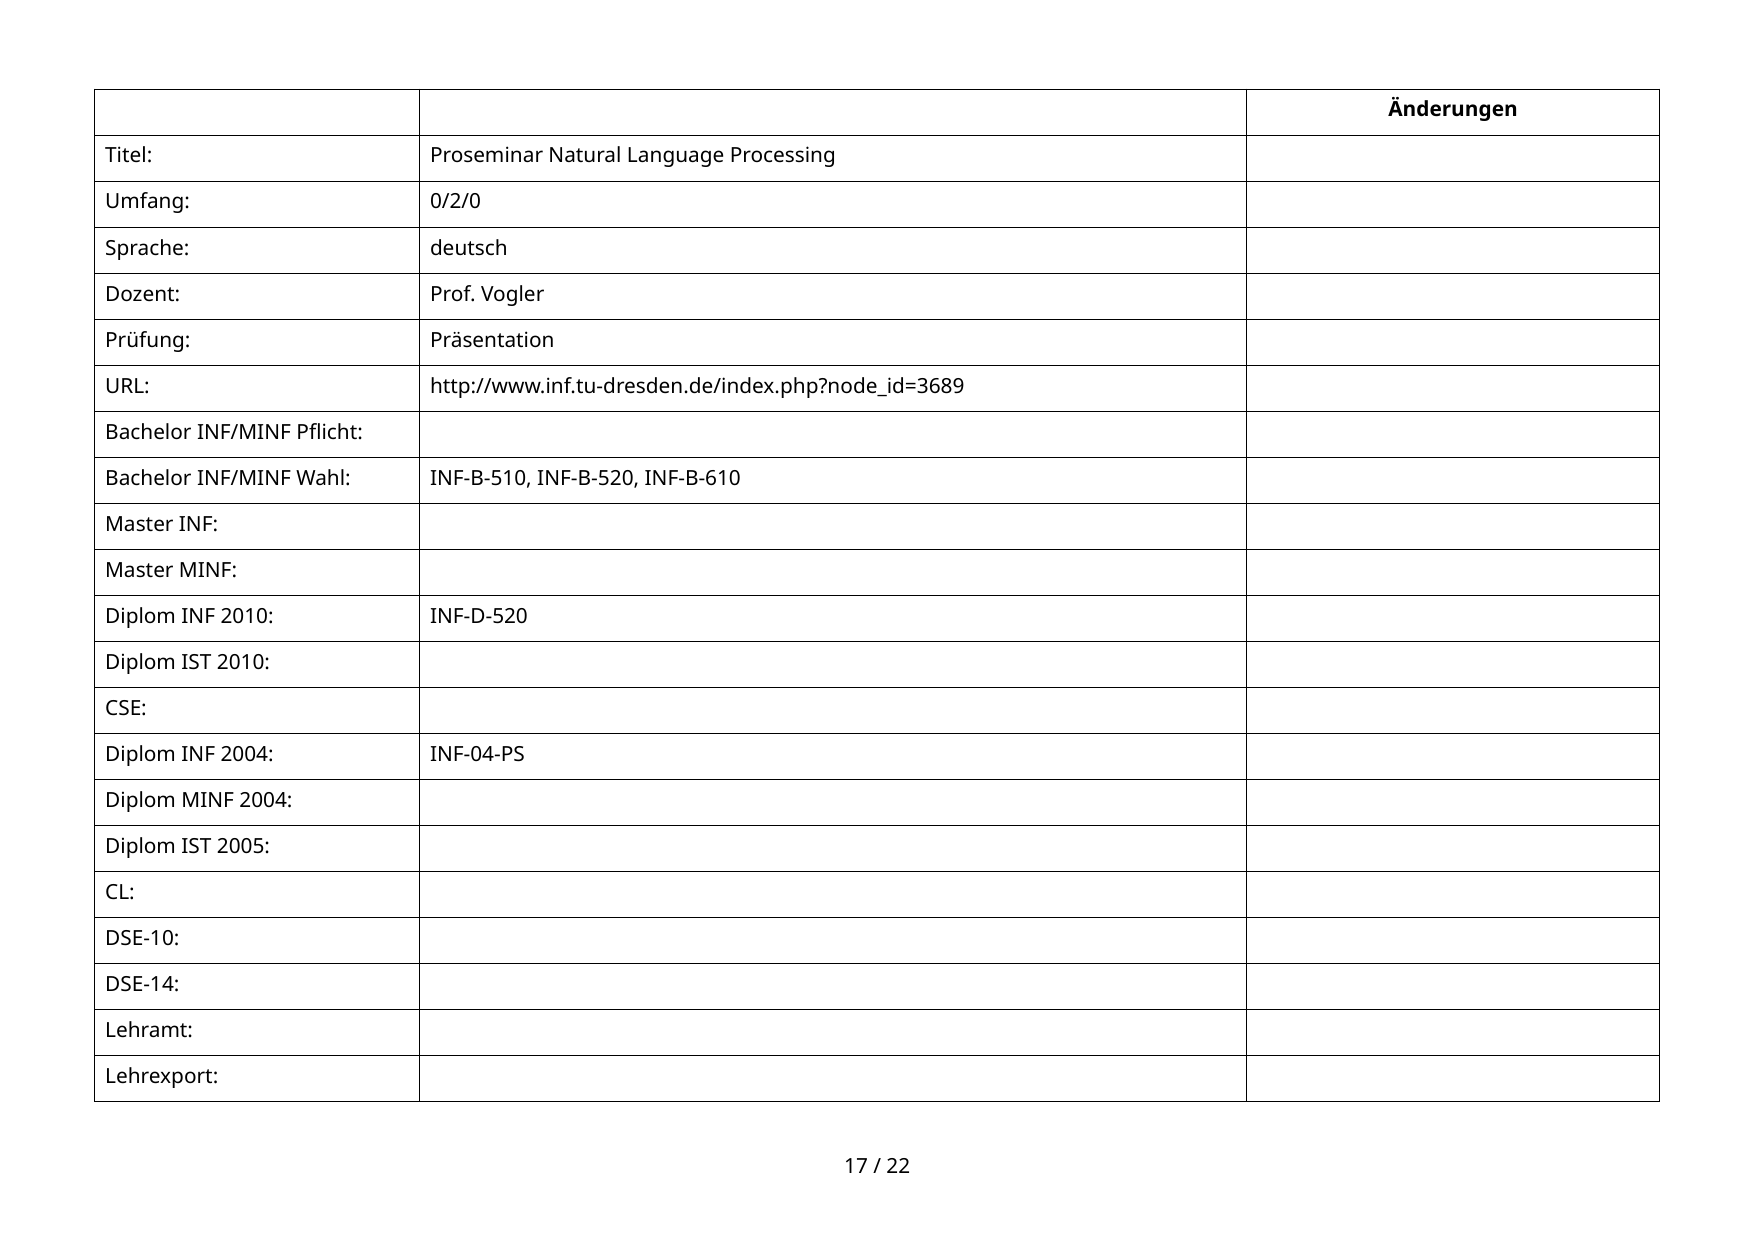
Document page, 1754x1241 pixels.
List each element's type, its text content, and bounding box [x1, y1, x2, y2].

table_cell [420, 964, 1246, 1009]
table_cell Proseminar Natural Language Processing [420, 136, 1246, 181]
table_cell deutsch [420, 228, 1246, 273]
table_cell [420, 504, 1246, 549]
table_header Änderungen [1247, 90, 1659, 134]
table_cell CL: [95, 872, 419, 917]
table_cell [1247, 228, 1659, 273]
table_cell [420, 826, 1246, 871]
table_cell [1247, 964, 1659, 1009]
table_cell Prüfung: [95, 320, 419, 365]
table_cell [420, 412, 1246, 457]
table_cell Bachelor INF/MINF Pflicht: [95, 412, 419, 457]
table_cell Diplom INF 2010: [95, 596, 419, 641]
table_cell [420, 918, 1246, 963]
table_cell [1247, 596, 1659, 641]
table_cell Diplom IST 2005: [95, 826, 419, 871]
table_cell [420, 1056, 1246, 1101]
table_cell [1247, 412, 1659, 457]
table_cell Master MINF: [95, 550, 419, 595]
table_cell [1247, 550, 1659, 595]
table_cell Lehramt: [95, 1010, 419, 1055]
table_cell [1247, 366, 1659, 411]
table_cell [1247, 826, 1659, 871]
table_cell [1247, 458, 1659, 503]
table_cell [420, 550, 1246, 595]
table_cell Master INF: [95, 504, 419, 549]
table_cell CSE: [95, 688, 419, 733]
table_cell [1247, 136, 1659, 181]
table_cell [1247, 688, 1659, 733]
table_cell URL: [95, 366, 419, 411]
table_cell Prof. Vogler [420, 274, 1246, 319]
table_header [420, 90, 1246, 134]
table_cell [1247, 274, 1659, 319]
table_cell [1247, 872, 1659, 917]
table_cell [420, 688, 1246, 733]
table_cell [1247, 1010, 1659, 1055]
table_cell [420, 780, 1246, 825]
table_cell [1247, 182, 1659, 227]
table_cell Sprache: [95, 228, 419, 273]
table_cell [420, 872, 1246, 917]
table_cell http://www.inf.tu-dresden.de/index.php?node_id=3689 [420, 366, 1246, 411]
table_cell Diplom MINF 2004: [95, 780, 419, 825]
table_cell Diplom IST 2010: [95, 642, 419, 687]
table_cell Diplom INF 2004: [95, 734, 419, 779]
table_cell [1247, 504, 1659, 549]
table_cell INF-D-520 [420, 596, 1246, 641]
table_cell INF-04-PS [420, 734, 1246, 779]
table_cell Lehrexport: [95, 1056, 419, 1101]
table_cell [420, 1010, 1246, 1055]
table_cell [1247, 1056, 1659, 1101]
table_header [95, 90, 419, 134]
table_cell [1247, 320, 1659, 365]
table_cell Präsentation [420, 320, 1246, 365]
table_cell 0/2/0 [420, 182, 1246, 227]
table_cell Umfang: [95, 182, 419, 227]
table_cell Titel: [95, 136, 419, 181]
table_cell DSE-10: [95, 918, 419, 963]
table_cell [1247, 780, 1659, 825]
table_cell [1247, 642, 1659, 687]
table_cell INF-B-510, INF-B-520, INF-B-610 [420, 458, 1246, 503]
table_cell [1247, 918, 1659, 963]
table_cell Dozent: [95, 274, 419, 319]
table_cell [420, 642, 1246, 687]
table_cell Bachelor INF/MINF Wahl: [95, 458, 419, 503]
table_cell DSE-14: [95, 964, 419, 1009]
table_cell [1247, 734, 1659, 779]
